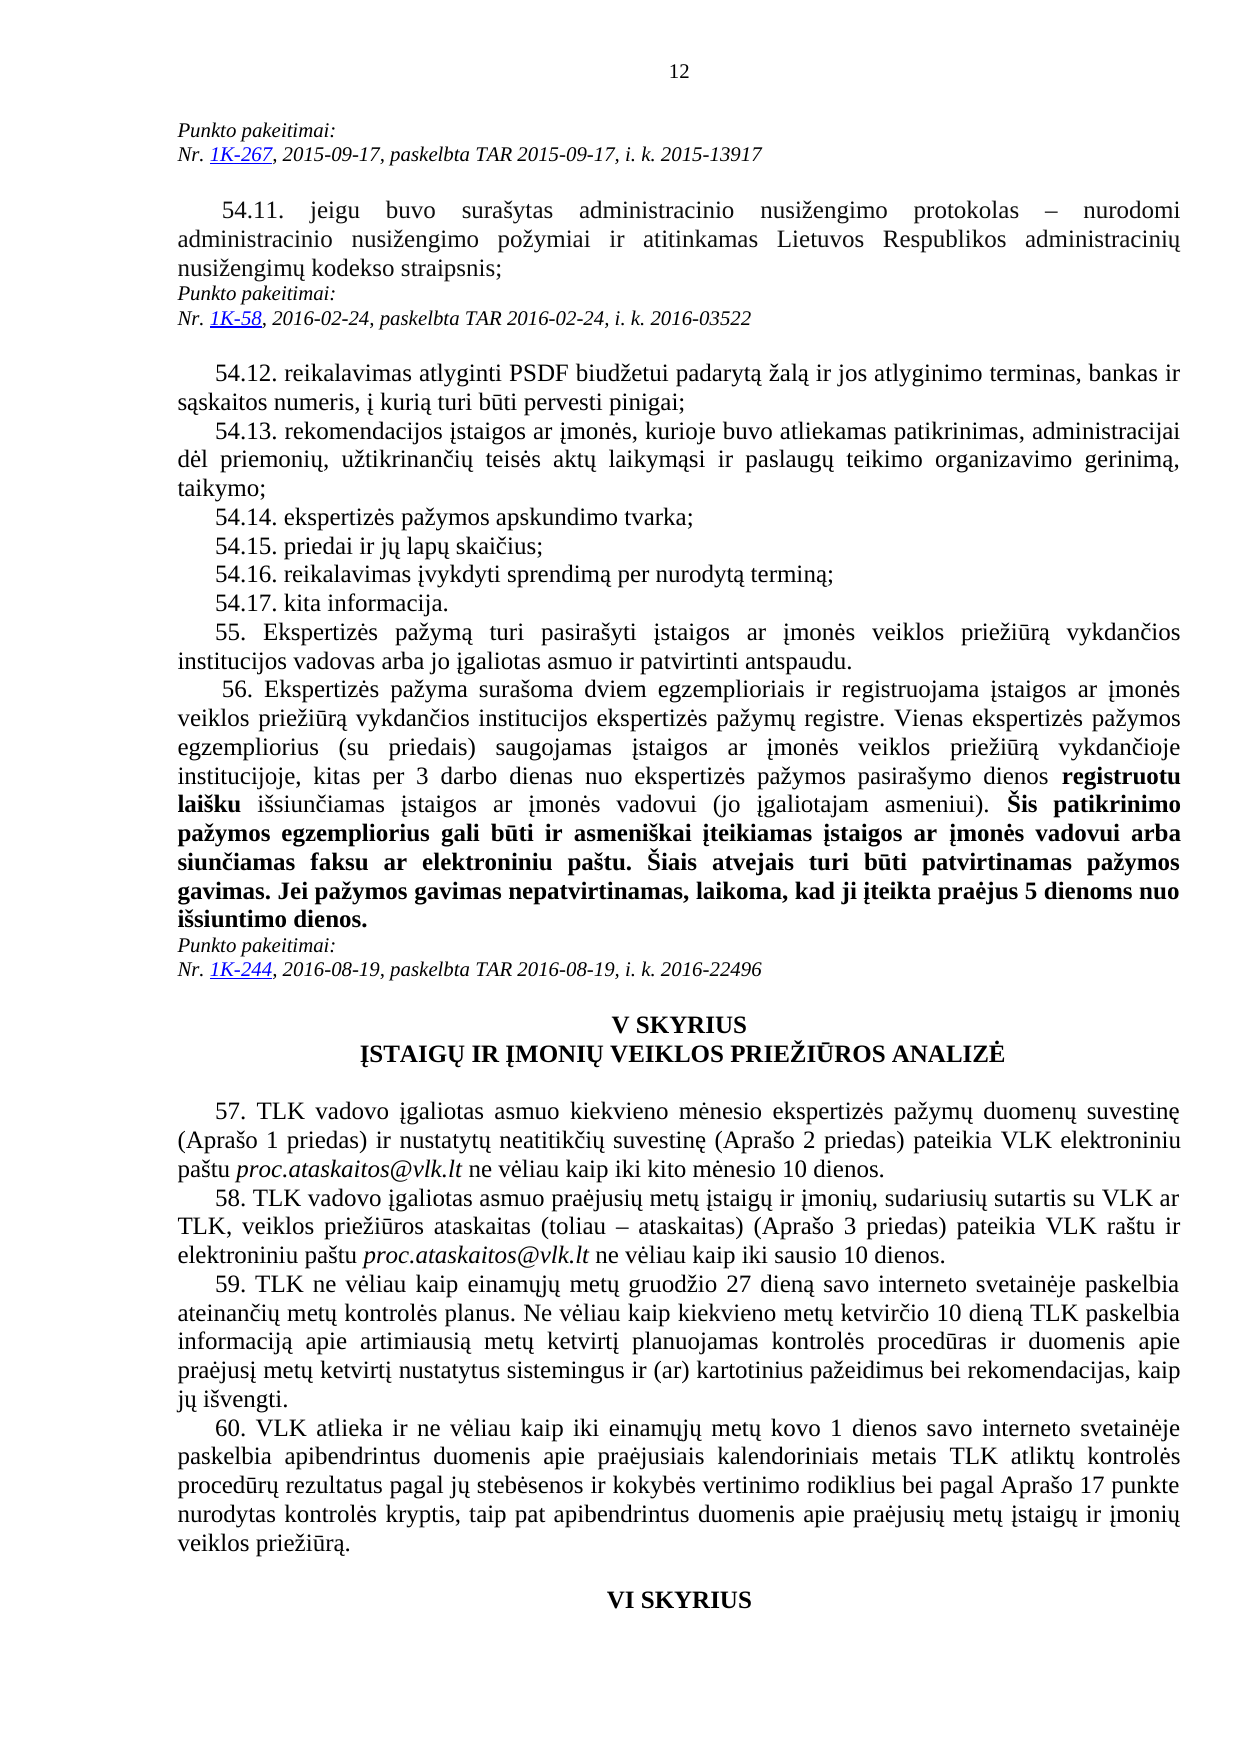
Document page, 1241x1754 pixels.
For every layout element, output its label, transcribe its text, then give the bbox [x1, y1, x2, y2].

text 54.15. priedai ir jų lapų skaičius; [177, 531, 1181, 559]
text ĮSTAIGŲ IR ĮMONIŲ VEIKLOS PRIEŽIŪROS ANALIZĖ [177, 1039, 1181, 1068]
text VI SKYRIUS [177, 1585, 1181, 1614]
text 54.13. rekomendacijos įstaigos ar įmonės, kurioje buvo atliekamas patikrinimas, administracijai dėl priemonių, užtikrinančių teisės aktų laikymąsi ir paslaugų teikimo organizavimo gerinimą, taikymo; [177, 416, 1181, 502]
text 54.14. ekspertizės pažymos apskundimo tvarka; [177, 502, 1181, 531]
text 54.11. jeigu buvo surašytas administracinio nusižengimo protokolas – nurodomi administracinio nusižengimo požymiai ir atitinkamas Lietuvos Respublikos administracinių nusižengimų kodekso straipsnis; [177, 195, 1181, 281]
text Nr. 1K-58, 2016-02-24, paskelbta TAR 2016-02-24, i. k. 2016-03522 [177, 305, 1181, 329]
text V SKYRIUS [177, 1010, 1181, 1039]
text 55. Ekspertizės pažymą turi pasirašyti įstaigos ar įmonės veiklos priežiūrą vykdančios institucijos vadovas arba jo įgaliotas asmuo ir patvirtinti antspaudu. [177, 617, 1181, 674]
text Nr. 1K-267, 2015-09-17, paskelbta TAR 2015-09-17, i. k. 2015-13917 [177, 142, 1181, 166]
text 56. Ekspertizės pažyma surašoma dviem egzemplioriais ir registruojama įstaigos ar įmonės veiklos priežiūrą vykdančios institucijos ekspertizės pažymų registre. Vienas ekspertizės pažymos egzempliorius (su priedais) saugojamas įstaigos ar įmonės veiklos priežiūrą vykdančioje institucijoje, kitas per 3 darbo dienas nuo ekspertizės pažymos pasirašymo dienos registruotu laišku išsiunčiamas įstaigos ar įmonės vadovui (jo įgaliotajam asmeniui). Šis patikrinimo pažymos egzempliorius gali būti ir asmeniškai įteikiamas įstaigos ar įmonės vadovui arba siunčiamas faksu ar elektroniniu paštu. Šiais atvejais turi būti patvirtinamas pažymos gavimas. Jei pažymos gavimas nepatvirtinamas, laikoma, kad ji įteikta praėjus 5 dienoms nuo išsiuntimo dienos. [177, 674, 1181, 933]
text 58. TLK vadovo įgaliotas asmuo praėjusių metų įstaigų ir įmonių, sudariusių sutartis su VLK ar TLK, veiklos priežiūros ataskaitas (toliau – ataskaitas) (Aprašo 3 priedas) pateikia VLK raštu ir elektroniniu paštu proc.ataskaitos@vlk.lt ne vėliau kaip iki sausio 10 dienos. [177, 1183, 1181, 1269]
text 59. TLK ne vėliau kaip einamųjų metų gruodžio 27 dieną savo interneto svetainėje paskelbia ateinančių metų kontrolės planus. Ne vėliau kaip kiekvieno metų ketvirčio 10 dieną TLK paskelbia informaciją apie artimiausią metų ketvirtį planuojamas kontrolės procedūras ir duomenis apie praėjusį metų ketvirtį nustatytus sistemingus ir (ar) kartotinius pažeidimus bei rekomendacijas, kaip jų išvengti. [177, 1269, 1181, 1413]
text Nr. 1K-244, 2016-08-19, paskelbta TAR 2016-08-19, i. k. 2016-22496 [177, 957, 1181, 981]
text Punkto pakeitimai: [177, 281, 1181, 305]
text Punkto pakeitimai: [177, 933, 1181, 957]
text 57. TLK vadovo įgaliotas asmuo kiekvieno mėnesio ekspertizės pažymų duomenų suvestinę (Aprašo 1 priedas) ir nustatytų neatitikčių suvestinę (Aprašo 2 priedas) pateikia VLK elektroniniu paštu proc.ataskaitos@vlk.lt ne vėliau kaip iki kito mėnesio 10 dienos. [177, 1096, 1181, 1183]
text 54.12. reikalavimas atlyginti PSDF biudžetui padarytą žalą ir jos atlyginimo terminas, bankas ir sąskaitos numeris, į kurią turi būti pervesti pinigai; [177, 358, 1181, 416]
text 54.17. kita informacija. [177, 588, 1181, 617]
text 60. VLK atlieka ir ne vėliau kaip iki einamųjų metų kovo 1 dienos savo interneto svetainėje paskelbia apibendrintus duomenis apie praėjusiais kalendoriniais metais TLK atliktų kontrolės procedūrų rezultatus pagal jų stebėsenos ir kokybės vertinimo rodiklius bei pagal Aprašo 17 punkte nurodytas kontrolės kryptis, taip pat apibendrintus duomenis apie praėjusių metų įstaigų ir įmonių veiklos priežiūrą. [177, 1413, 1181, 1556]
text Punkto pakeitimai: [177, 118, 1181, 142]
text 54.16. reikalavimas įvykdyti sprendimą per nurodytą terminą; [177, 559, 1181, 588]
